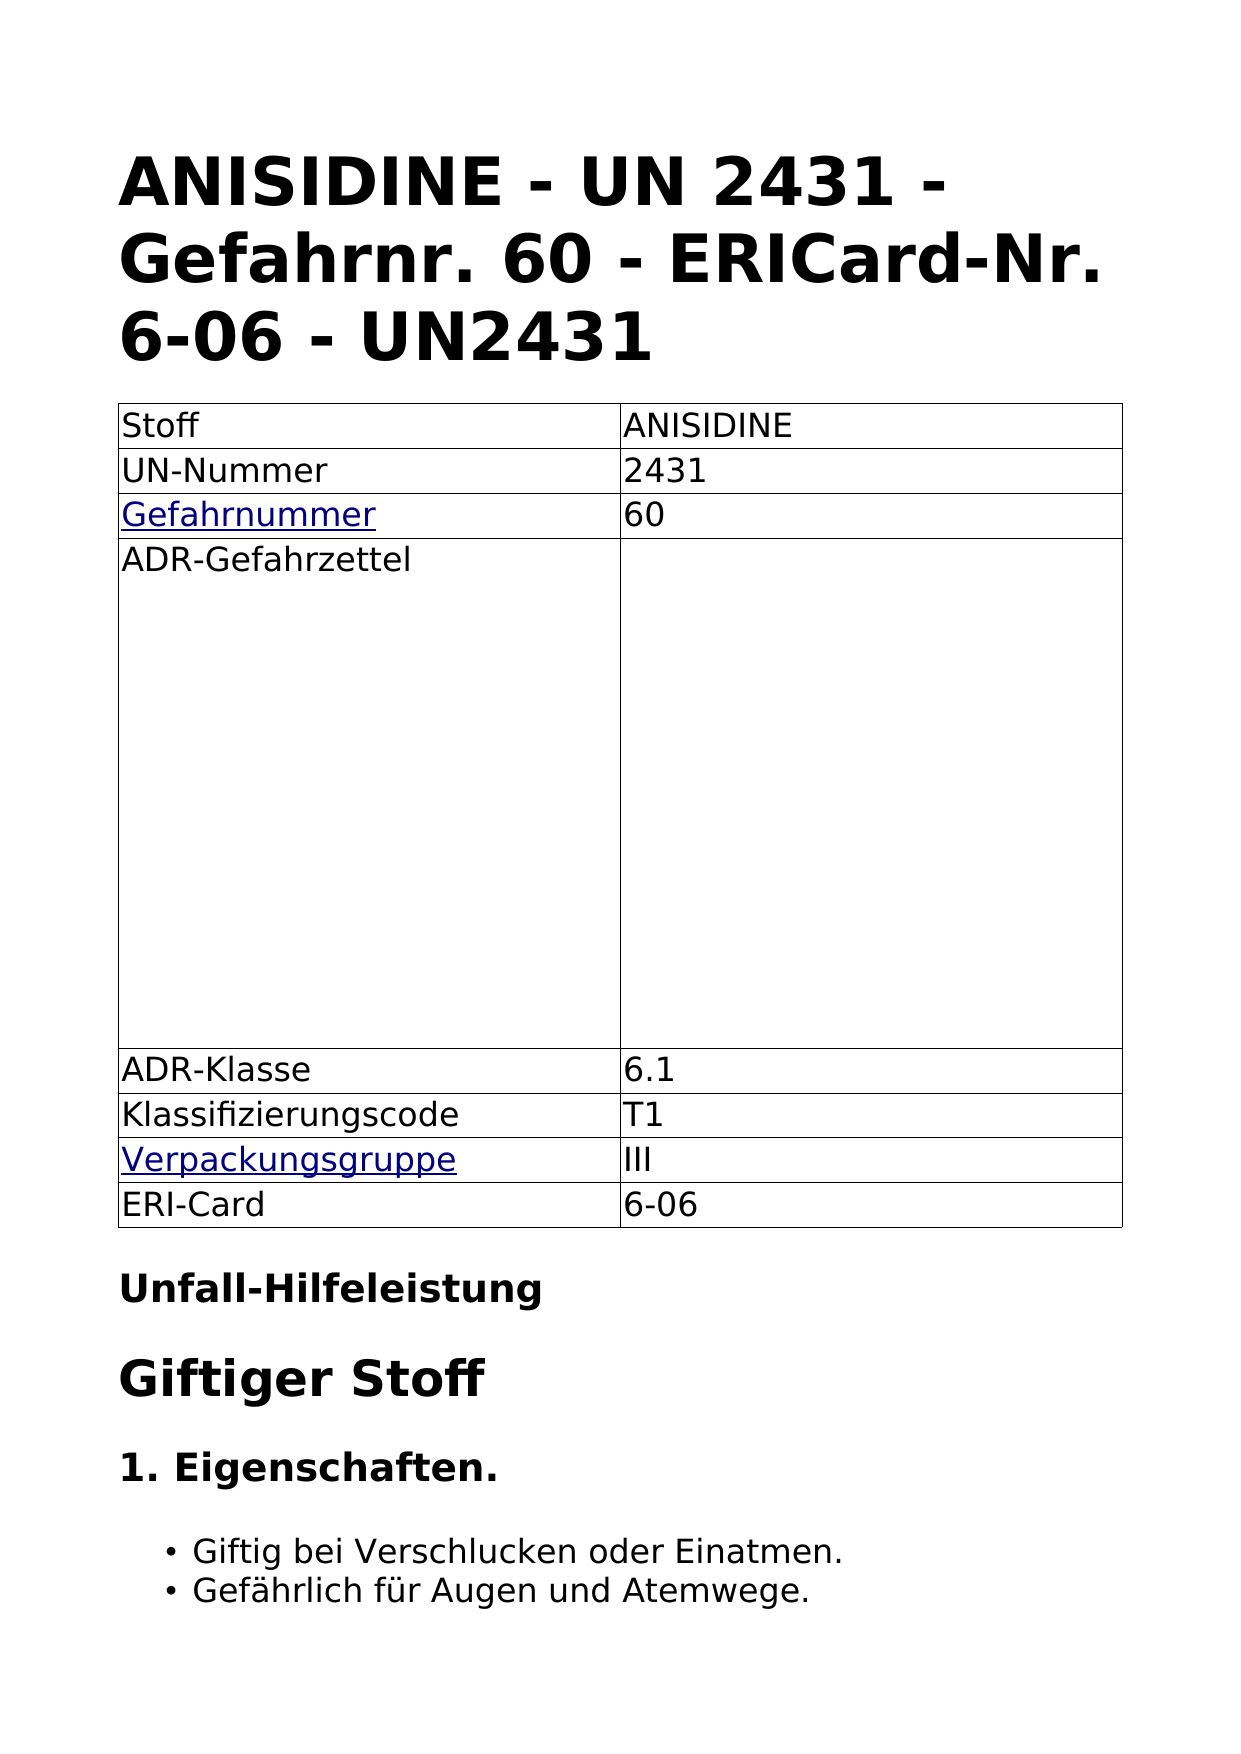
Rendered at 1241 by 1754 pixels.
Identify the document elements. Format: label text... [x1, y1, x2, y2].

table_cell ADR-Klasse [119, 1049, 620, 1092]
table_cell 60 [621, 494, 1122, 538]
table_cell UN-Nummer [119, 449, 620, 493]
table_cell Gefahrnummer [119, 494, 620, 538]
table_header ANISIDINE [621, 404, 1122, 448]
table_cell 2431 [621, 449, 1122, 493]
table_cell ERI-Card [119, 1183, 620, 1227]
table_cell ADR-Gefahrzettel [119, 539, 620, 1048]
table_cell Klassifizierungscode [119, 1094, 620, 1137]
table_header Stoff [119, 404, 620, 448]
subtitle ANISIDINE - UN 2431 - Gefahrnr. 60 - ERICard-Nr. 6-06 - UN2431 [118, 143, 1122, 376]
table_cell 6.1 [621, 1049, 1122, 1092]
list Gefährlich für Augen und Atemwege. [177, 1571, 1122, 1610]
subtitle Giftiger Stoff [118, 1349, 1122, 1408]
table_cell III [621, 1138, 1122, 1182]
subtitle Unfall-Hilfeleistung [118, 1267, 1122, 1312]
table_cell [621, 539, 1122, 1048]
list Giftig bei Verschlucken oder Einatmen. [177, 1532, 1122, 1571]
table_cell T1 [621, 1094, 1122, 1137]
table_cell 6-06 [621, 1183, 1122, 1227]
subtitle 1. Eigenschaften. [118, 1445, 1122, 1490]
table_cell Verpackungsgruppe [119, 1138, 620, 1182]
